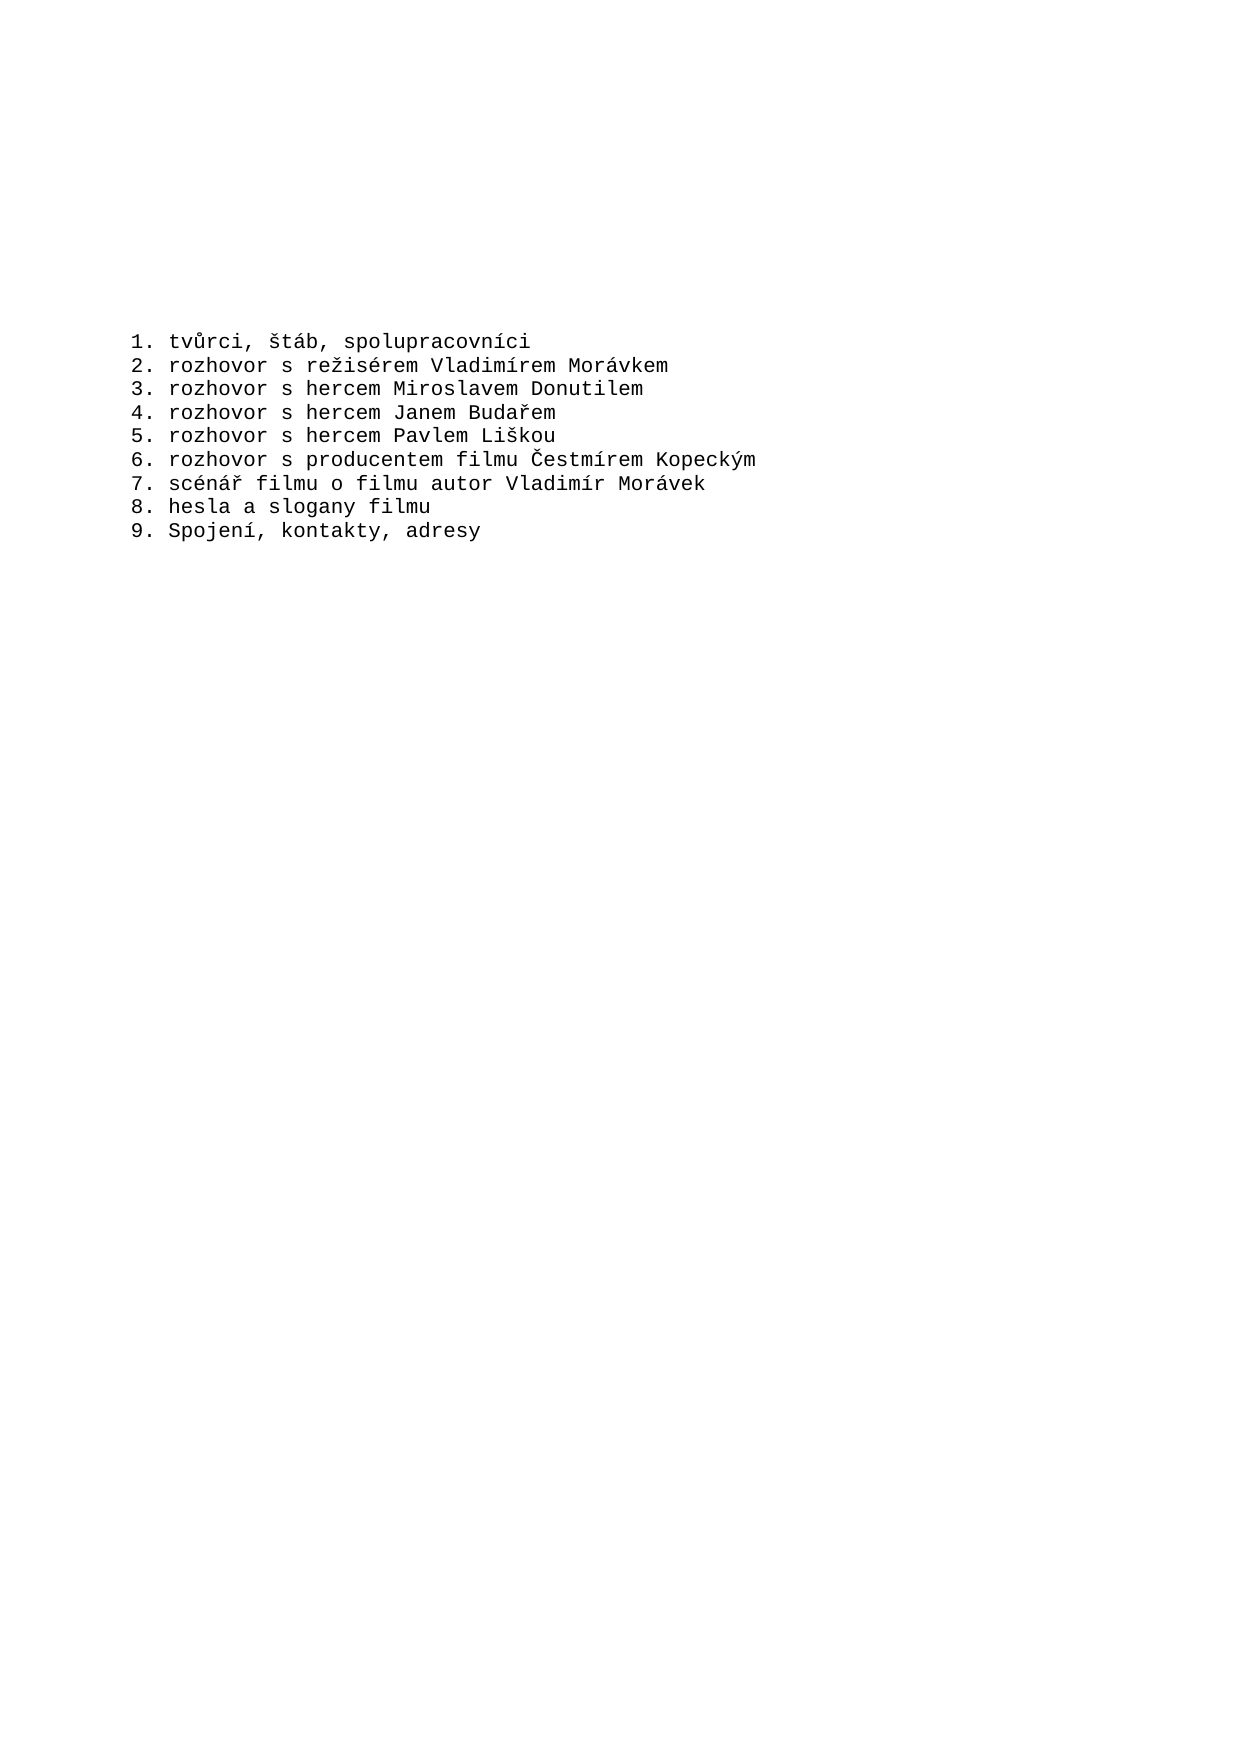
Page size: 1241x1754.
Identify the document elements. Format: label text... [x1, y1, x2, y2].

text 7. scénář filmu o filmu autor Vladimír Morávek [118, 473, 1122, 496]
text 1. tvůrci, štáb, spolupracovníci [118, 331, 1122, 354]
text 8. hesla a slogany filmu [118, 496, 1122, 520]
text 6. rozhovor s producentem filmu Čestmírem Kopeckým [118, 449, 1122, 473]
text 5. rozhovor s hercem Pavlem Liškou [118, 426, 1122, 449]
text 3. rozhovor s hercem Miroslavem Donutilem [118, 378, 1122, 402]
text 2. rozhovor s režisérem Vladimírem Morávkem [118, 354, 1122, 378]
text 9. Spojení, kontakty, adresy [118, 520, 1122, 544]
text 4. rozhovor s hercem Janem Budařem [118, 402, 1122, 426]
